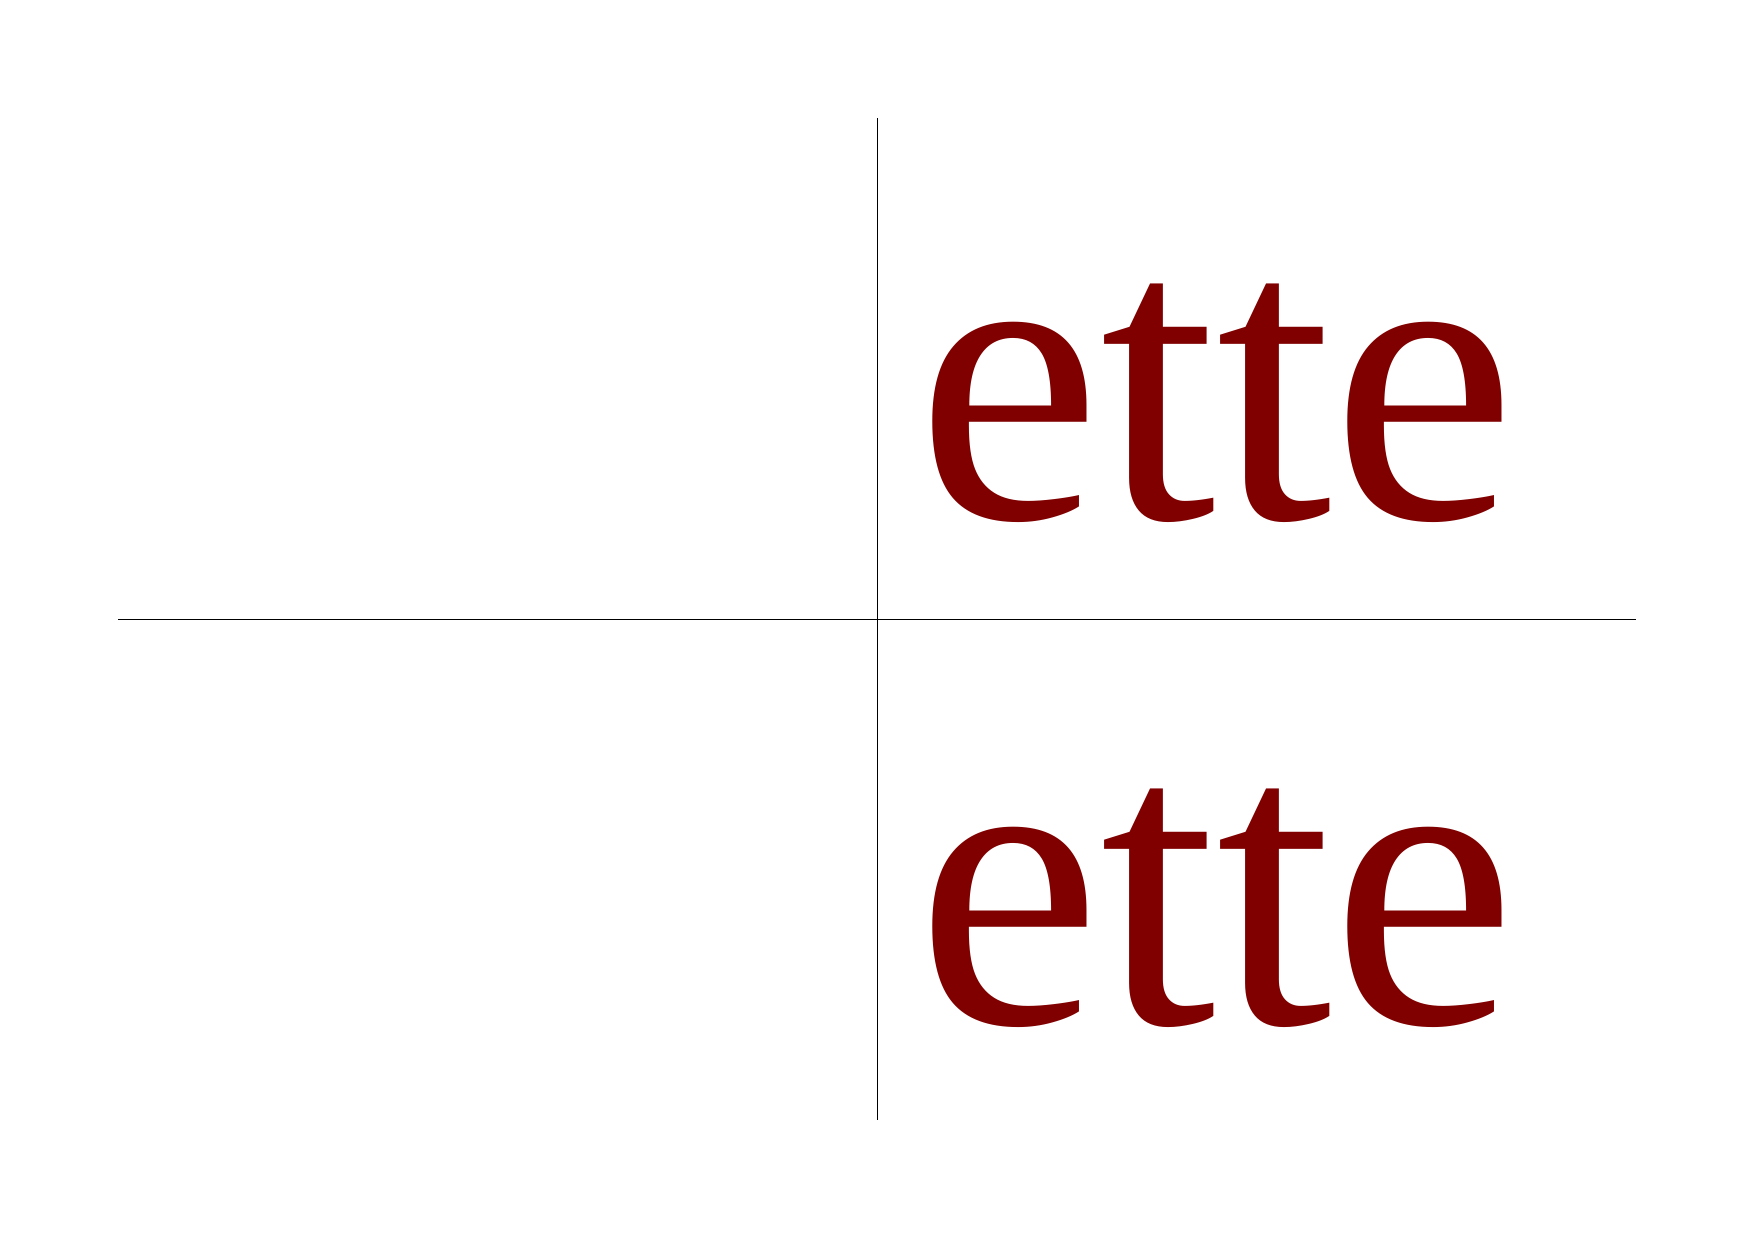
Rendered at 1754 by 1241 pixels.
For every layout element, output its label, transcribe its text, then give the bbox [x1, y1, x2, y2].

table_cell [118, 620, 877, 1120]
table_header [118, 118, 877, 619]
table_cell ette [878, 620, 1636, 1120]
table_header ette [878, 118, 1636, 619]
